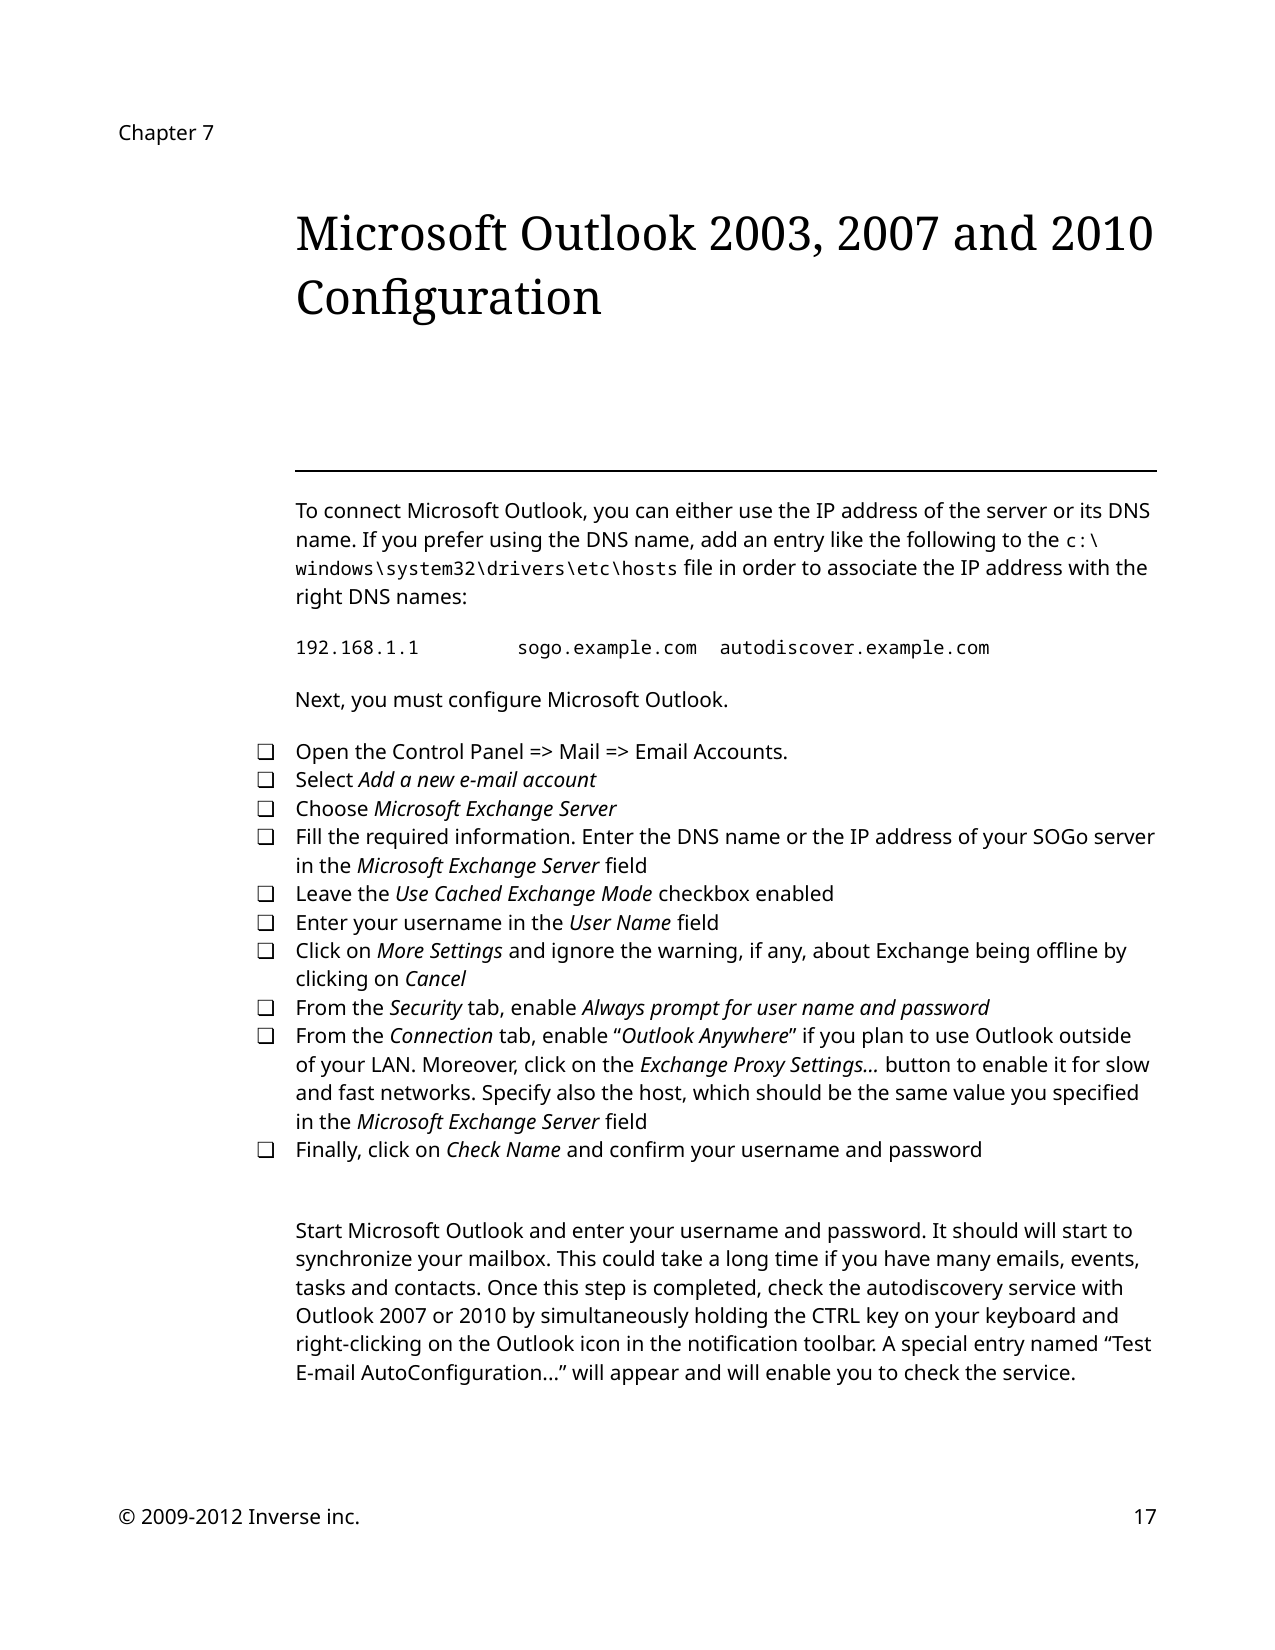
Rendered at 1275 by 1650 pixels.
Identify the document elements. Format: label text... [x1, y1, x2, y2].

subtitle Microsoft Outlook 2003, 2007 and 2010 Configuration [295, 201, 1157, 470]
list ❏ Finally, click on Check Name and confirm your username and password [256, 1135, 1157, 1164]
list ❏ Open the Control Panel => Mail => Email Accounts. [256, 737, 1157, 766]
list ❏ Select Add a new e-mail account [256, 766, 1157, 794]
list ❏ From the Connection tab, enable “Outlook Anywhere” if you plan to use Outlook outside of your LAN. Moreover, click on the Exchange Proxy Settings... button to enable it for slow and fast networks. Specify also the host, which should be the same value you specified in the Microsoft Exchange Server field [256, 1021, 1157, 1135]
list ❏ Fill the required information. Enter the DNS name or the IP address of your SOGo server in the Microsoft Exchange Server field [256, 822, 1157, 879]
text To connect Microsoft Outlook, you can either use the IP address of the server or its DNS name. If you prefer using the DNS name, add an entry like the following to the c:\windows\system32\drivers\etc\hosts file in order to associate the IP address with the right DNS names: [295, 497, 1157, 610]
text Next, you must configure Microsoft Outlook. [294, 685, 1157, 713]
text Start Microsoft Outlook and enter your username and password. It should will start to synchronize your mailbox. This could take a long time if you have many emails, events, tasks and contacts. Once this step is completed, check the autodiscovery service with Outlook 2007 or 2010 by simultaneously holding the CTRL key on your keyboard and right-clicking on the Outlook icon in the notification toolbar. A special entry named “Test E-mail AutoConfiguration...” will appear and will enable you to check the service. [295, 1216, 1157, 1386]
list ❏ Choose Microsoft Exchange Server [256, 794, 1157, 822]
list ❏ Enter your username in the User Name field [256, 908, 1157, 936]
list ❏ Click on More Settings and ignore the warning, if any, about Exchange being offline by clicking on Cancel [256, 936, 1157, 993]
list ❏ Leave the Use Cached Exchange Mode checkbox enabled [256, 879, 1157, 908]
text 192.168.1.1 sogo.example.com autodiscover.example.com [295, 634, 1157, 659]
list ❏ From the Security tab, enable Always prompt for user name and password [256, 993, 1157, 1021]
